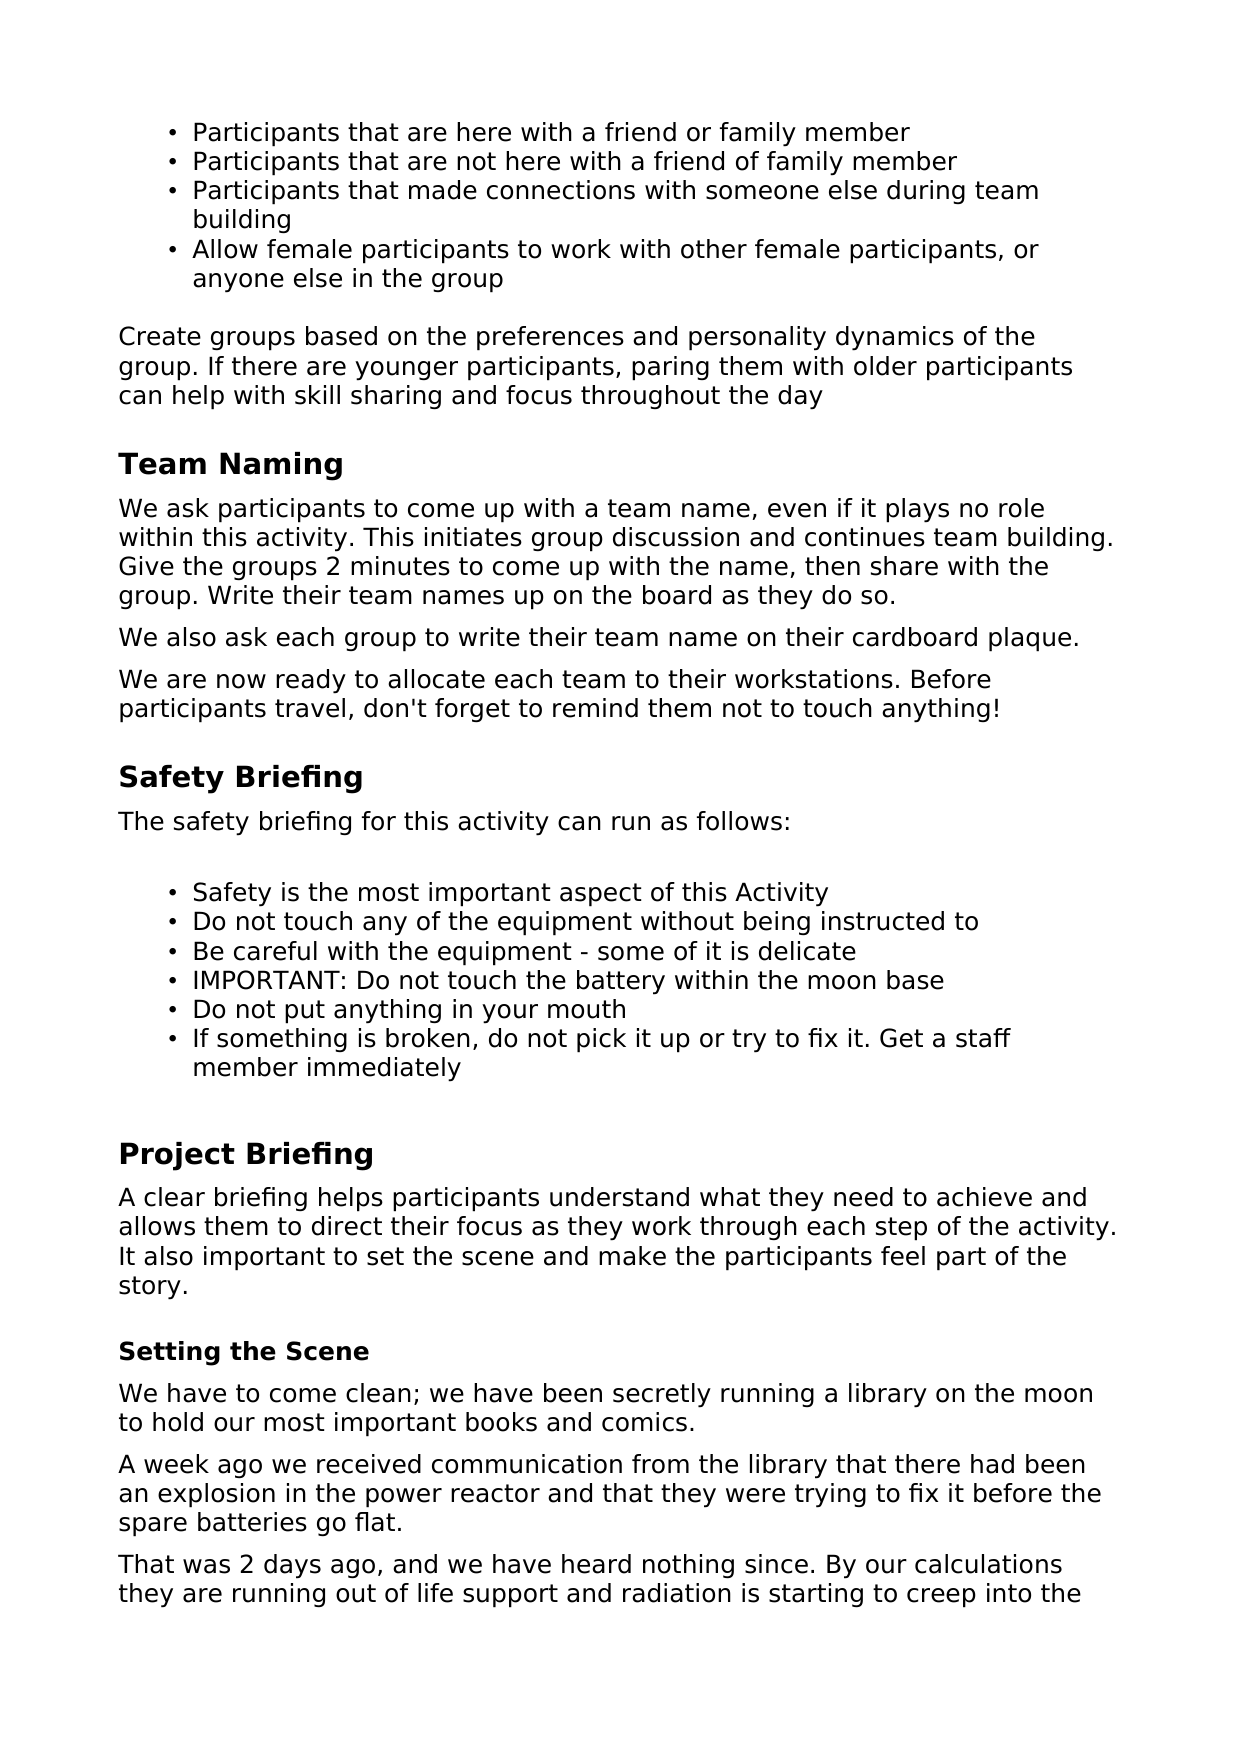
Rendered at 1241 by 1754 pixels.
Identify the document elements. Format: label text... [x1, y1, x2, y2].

text That was 2 days ago, and we have heard nothing since. By our calculations they are running out of life support and radiation is starting to creep into the [118, 1550, 1122, 1608]
text A clear briefing helps participants understand what they need to achieve and allows them to direct their focus as they work through each step of the activity. It also important to set the scene and make the participants feel part of the story. [118, 1183, 1122, 1300]
text Create groups based on the preferences and personality dynamics of the group. If there are younger participants, paring them with older participants can help with skill sharing and focus throughout the day [118, 323, 1122, 410]
list IMPORTANT: Do not touch the battery within the moon base [177, 966, 1122, 995]
list Participants that are not here with a friend of family member [177, 147, 1122, 176]
list Participants that made connections with someone else during team building [177, 176, 1122, 235]
list Do not touch any of the equipment without being instructed to [177, 907, 1122, 937]
text We are now ready to allocate each team to their workstations. Before participants travel, don't forget to remind them not to touch anything! [118, 665, 1122, 723]
subtitle Project Briefing [118, 1137, 1122, 1171]
text We have to come clean; we have been secretly running a library on the moon to hold our most important books and comics. [118, 1379, 1122, 1438]
list Participants that are here with a friend or family member [177, 118, 1122, 147]
text We ask participants to come up with a team name, even if it plays no role within this activity. This initiates group discussion and continues team building. Give the groups 2 minutes to come up with the name, then share with the group. Write their team names up on the board as they do so. [118, 494, 1122, 611]
list Allow female participants to work with other female participants, or anyone else in the group [177, 235, 1122, 293]
list Do not put anything in your mouth [177, 995, 1122, 1024]
subtitle Safety Briefing [118, 761, 1122, 795]
subtitle Setting the Scene [118, 1338, 1122, 1367]
text The safety briefing for this activity can run as follows: [118, 807, 1122, 836]
list Safety is the most important aspect of this Activity [177, 878, 1122, 907]
text A week ago we received communication from the library that there had been an explosion in the power reactor and that they were trying to fix it before the spare batteries go flat. [118, 1450, 1122, 1538]
list If something is broken, do not pick it up or try to fix it. Get a staff member immediately [177, 1024, 1122, 1082]
list Be careful with the equipment - some of it is delicate [177, 937, 1122, 966]
text We also ask each group to write their team name on their cardboard plaque. [118, 623, 1122, 652]
subtitle Team Naming [118, 448, 1122, 482]
